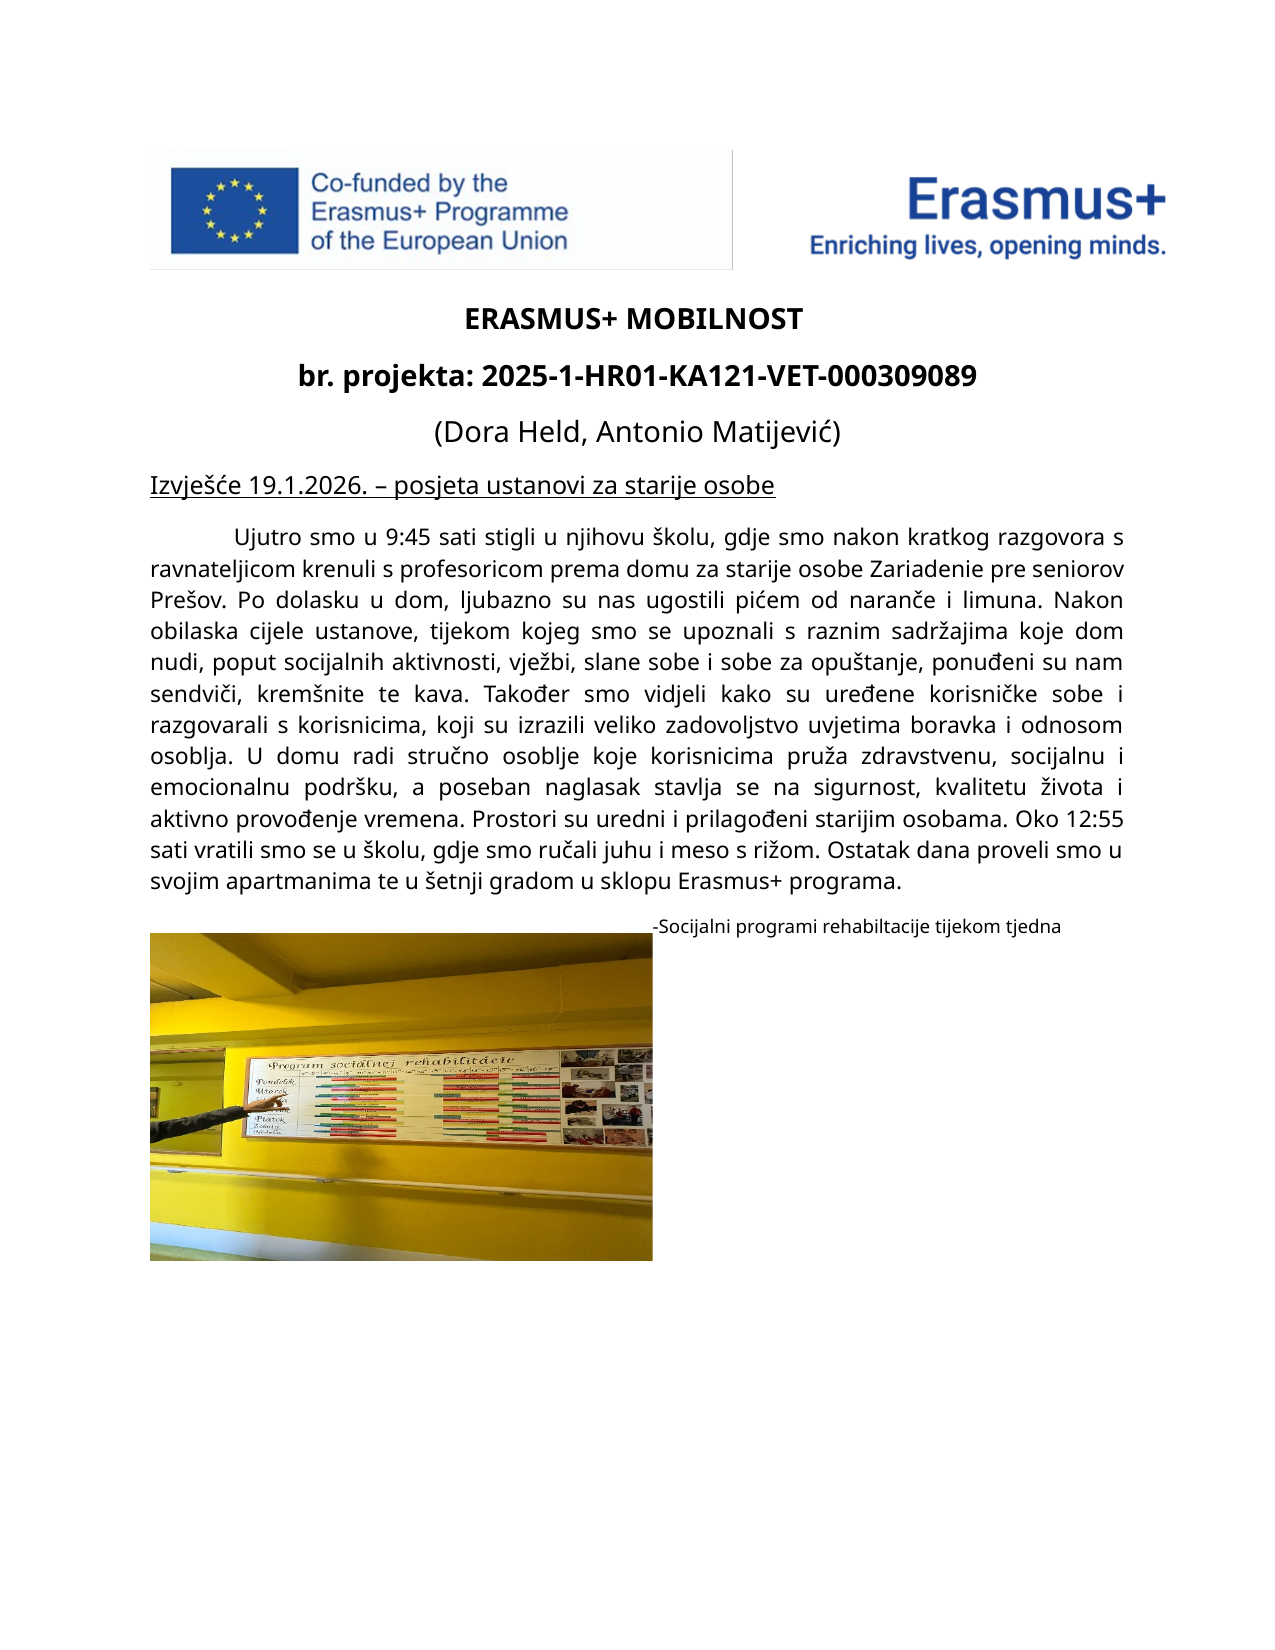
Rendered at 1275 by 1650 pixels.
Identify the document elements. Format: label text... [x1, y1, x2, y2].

text (Dora Held, Antonio Matijević) [150, 411, 1125, 451]
text -Socijalni programi rehabiltacije tijekom tjedna [150, 913, 1125, 1261]
text br. projekta: 2025-1-HR01-KA121-VET-000309089 [150, 355, 1125, 395]
text ERASMUS+ MOBILNOST [150, 299, 1125, 338]
text Ujutro smo u 9:45 sati stigli u njihovu školu, gdje smo nakon kratkog razgovora s ravnateljicom krenuli s profesoricom prema domu za starije osobe Zariadenie pre seniorov Prešov. Po dolasku u dom, ljubazno su nas ugostili pićem od naranče i limuna. Nakon obilaska cijele ustanove, tijekom kojeg smo se upoznali s raznim sadržajima koje dom nudi, poput socijalnih aktivnosti, vježbi, slane sobe i sobe za opuštanje, ponuđeni su nam sendviči, kremšnite te kava. Također smo vidjeli kako su uređene korisničke sobe i razgovarali s korisnicima, koji su izrazili veliko zadovoljstvo uvjetima boravka i odnosom osoblja. U domu radi stručno osoblje koje korisnicima pruža zdravstvenu, socijalnu i emocionalnu podršku, a poseban naglasak stavlja se na sigurnost, kvalitetu života i aktivno provođenje vremena. Prostori su uredni i prilagođeni starijim osobama. Oko 12:55 sati vratili smo se u školu, gdje smo ručali juhu i meso s rižom. Ostatak dana proveli smo u svojim apartmanima te u šetnji gradom u sklopu Erasmus+ programa. [150, 518, 1125, 896]
text Izvješće 19.1.2026. – posjeta ustanovi za starije osobe [150, 468, 1125, 502]
